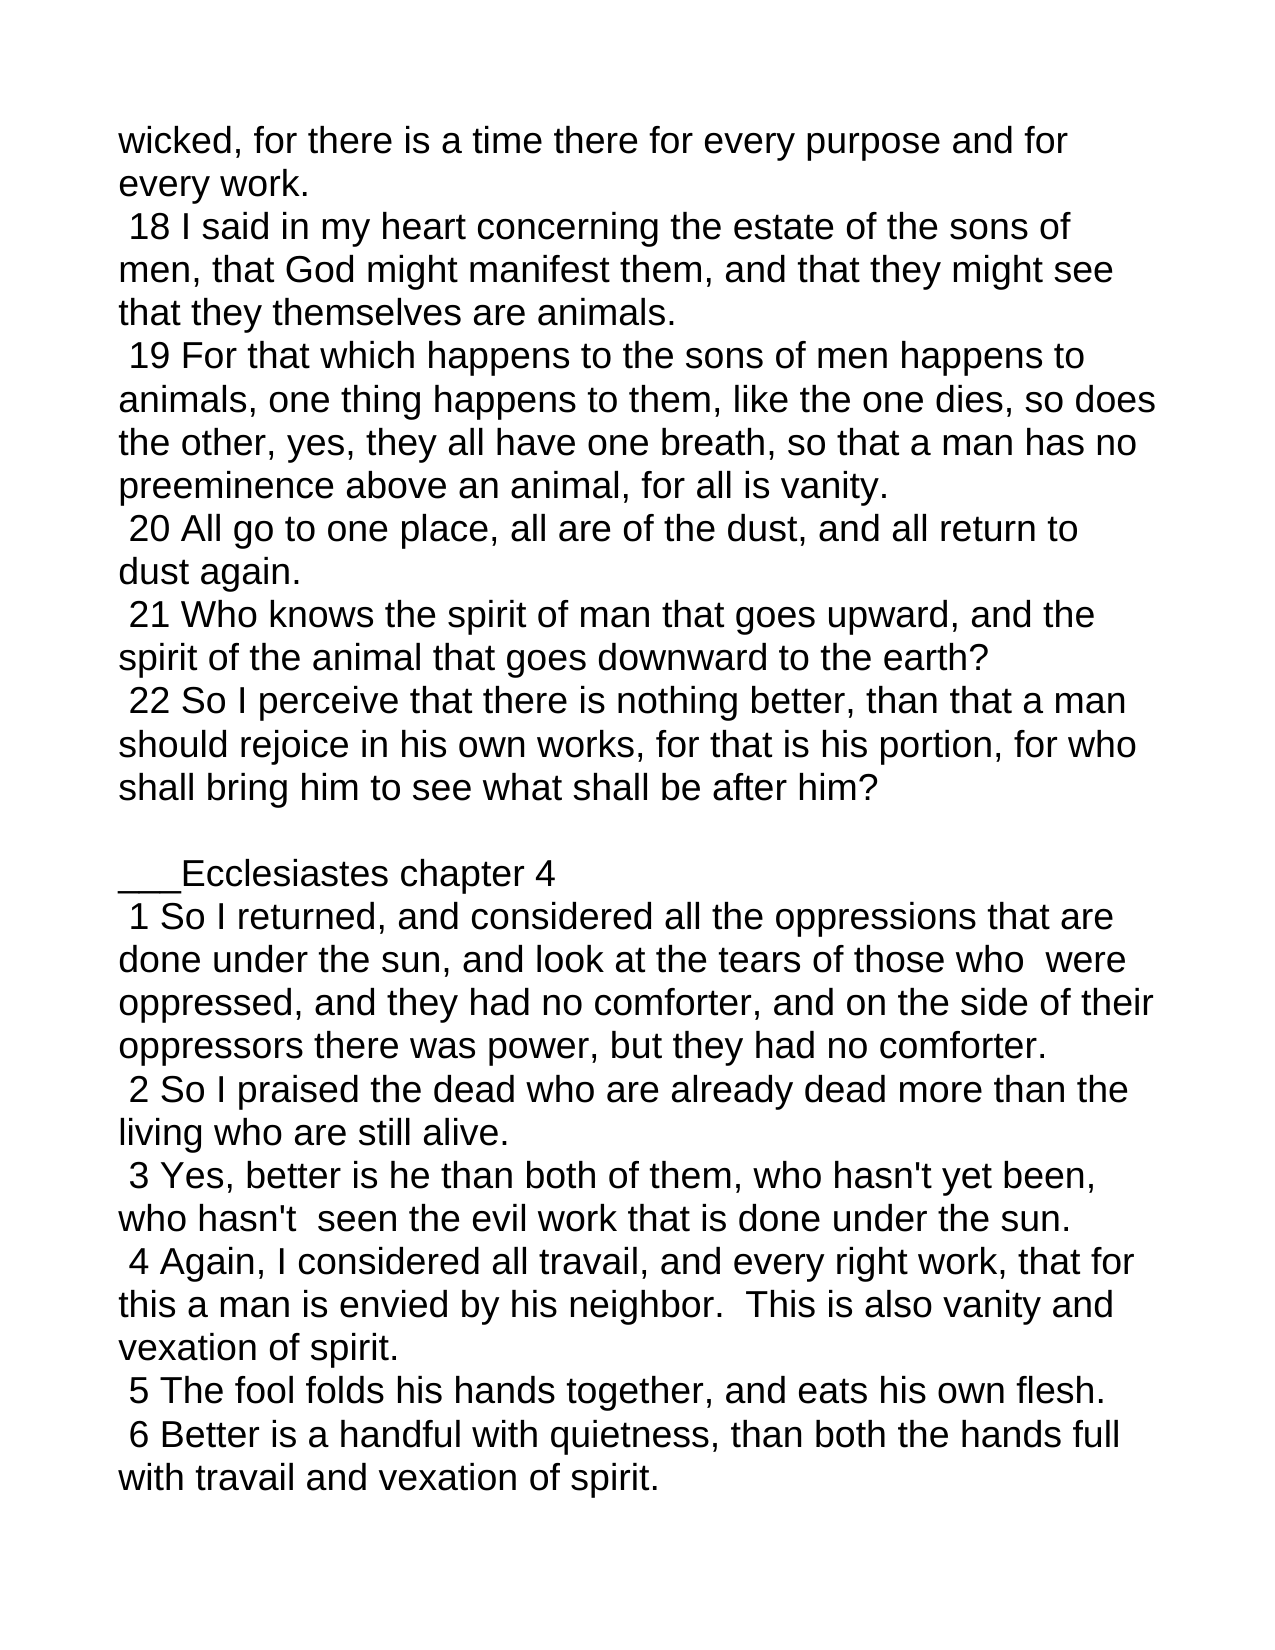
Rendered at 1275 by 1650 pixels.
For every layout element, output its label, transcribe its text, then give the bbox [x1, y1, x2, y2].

text 19 For that which happens to the sons of men happens to animals, one thing happens to them, like the one dies, so does the other, yes, they all have one breath, so that a man has no preeminence above an animal, for all is vanity. [118, 334, 1157, 506]
text 21 Who knows the spirit of man that goes upward, and the spirit of the animal that goes downward to the earth? [118, 592, 1157, 679]
text 3 Yes, better is he than both of them, who hasn't yet been, who hasn't seen the evil work that is done under the sun. [118, 1153, 1157, 1239]
text 18 I said in my heart concerning the estate of the sons of men, that God might manifest them, and that they might see that they themselves are animals. [118, 204, 1157, 334]
text 6 Better is a handful with quietness, than both the hands full with travail and vexation of spirit. [118, 1412, 1157, 1498]
text wicked, for there is a time there for every purpose and for every work. [118, 118, 1157, 204]
text 4 Again, I considered all travail, and every right work, that for this a man is envied by his neighbor. This is also vanity and vexation of spirit. [118, 1239, 1157, 1369]
text 1 So I returned, and considered all the oppressions that are done under the sun, and look at the tears of those who were oppressed, and they had no comforter, and on the side of their oppressors there was power, but they had no comforter. [118, 894, 1157, 1067]
text 2 So I praised the dead who are already dead more than the living who are still alive. [118, 1067, 1157, 1153]
text ___Ecclesiastes chapter 4 [118, 851, 1157, 894]
text 22 So I perceive that there is nothing better, than that a man should rejoice in his own works, for that is his portion, for who shall bring him to see what shall be after him? [118, 679, 1157, 808]
text 5 The fool folds his hands together, and eats his own flesh. [118, 1369, 1157, 1412]
text 20 All go to one place, all are of the dust, and all return to dust again. [118, 506, 1157, 592]
